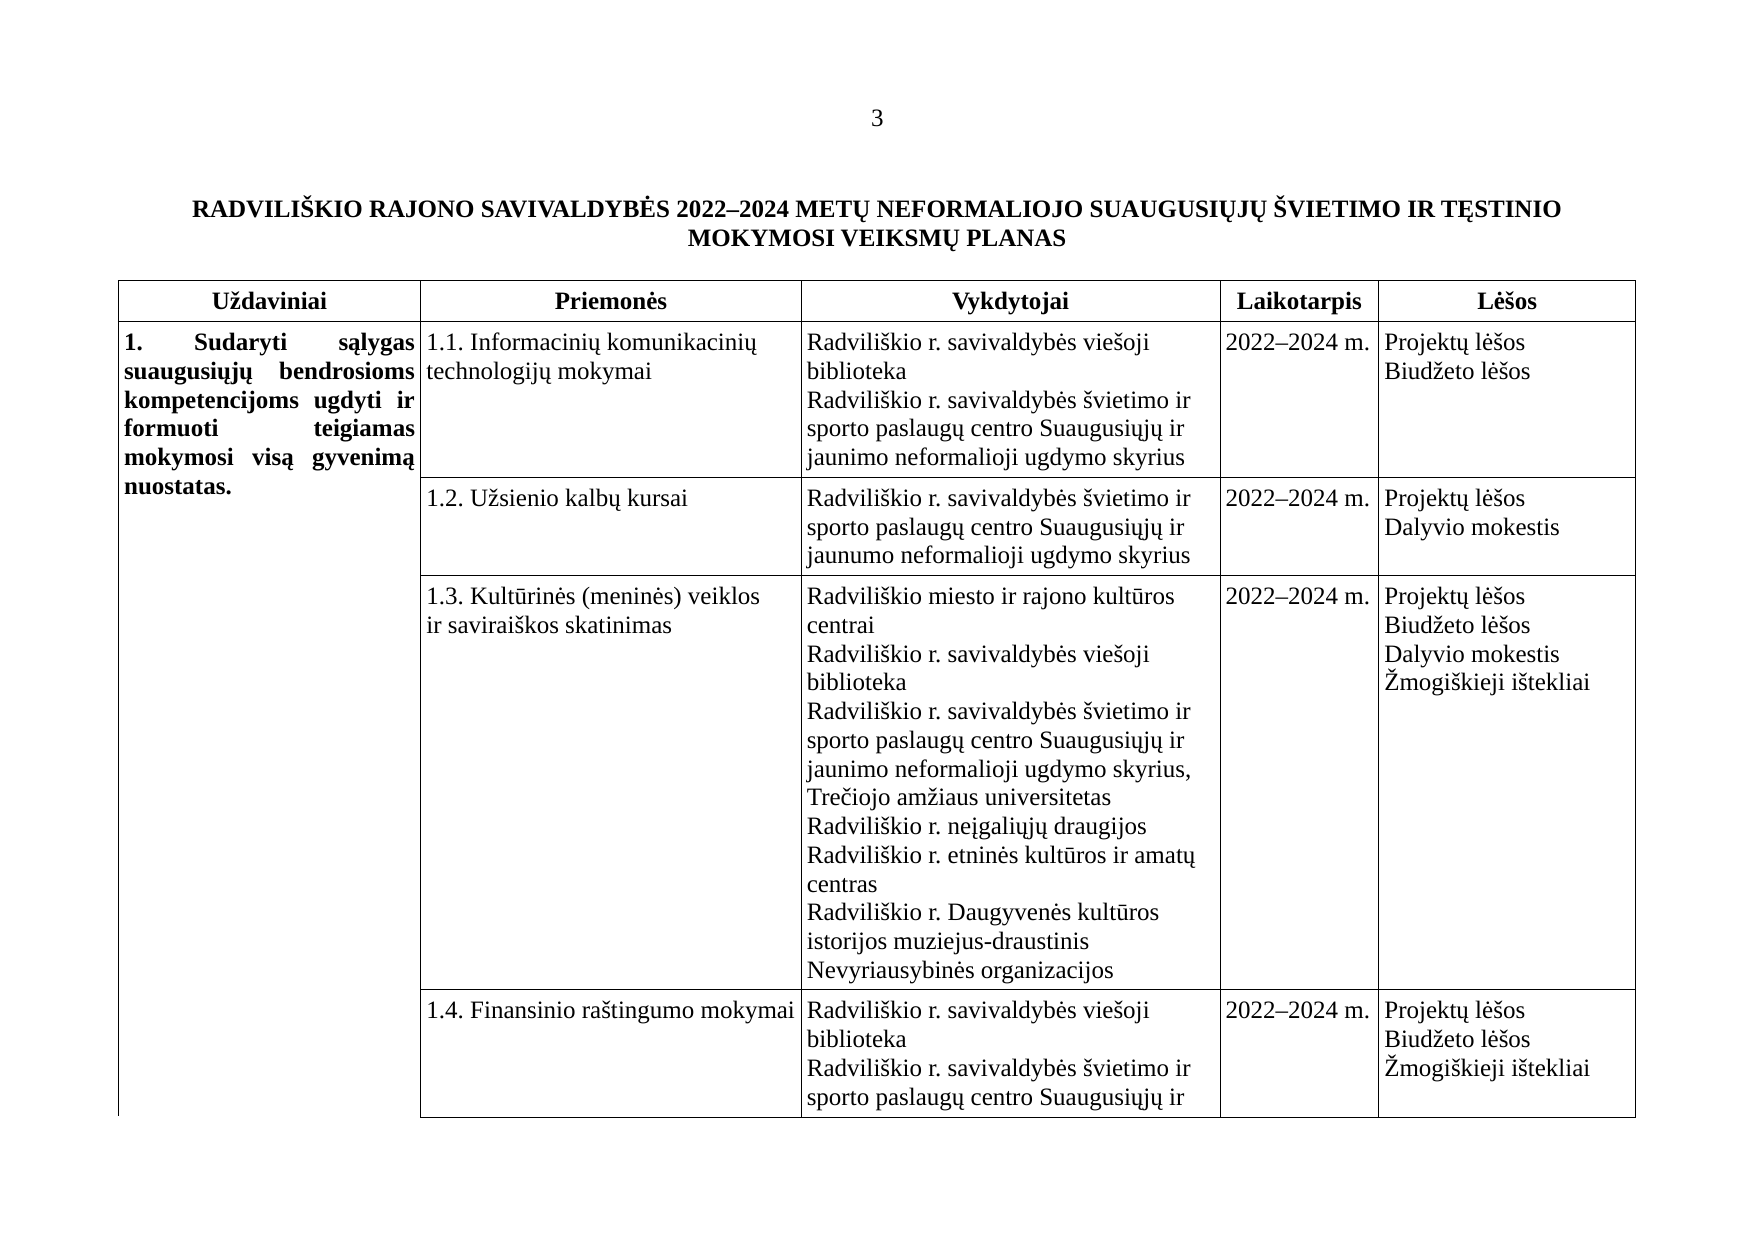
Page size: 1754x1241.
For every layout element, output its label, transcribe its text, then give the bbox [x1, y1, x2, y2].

table_cell 1.4. Finansinio raštingumo mokymai [421, 990, 801, 1116]
table_cell Projektų lėšos Dalyvio mokestis [1379, 478, 1635, 575]
table_cell Radviliškio r. savivaldybės viešoji biblioteka Radviliškio r. savivaldybės švietimo ir sporto paslaugų centro Suaugusiųjų ir [802, 990, 1220, 1116]
table_cell Radviliškio miesto ir rajono kultūros centrai Radviliškio r. savivaldybės viešoji biblioteka Radviliškio r. savivaldybės švietimo ir sporto paslaugų centro Suaugusiųjų ir jaunimo neformalioji ugdymo skyrius, Trečiojo amžiaus universitetas Radviliškio r. neįgaliųjų draugijos Radviliškio r. etninės kultūros ir amatų centras Radviliškio r. Daugyvenės kultūros istorijos muziejus-draustinis Nevyriausybinės organizacijos [802, 576, 1220, 989]
table_cell 1.2. Užsienio kalbų kursai [421, 478, 801, 575]
table_cell 2022–2024 m. [1221, 478, 1378, 575]
table_cell 1.3. Kultūrinės (meninės) veiklos ir saviraiškos skatinimas [421, 576, 801, 989]
table_cell Radviliškio r. savivaldybės viešoji biblioteka Radviliškio r. savivaldybės švietimo ir sporto paslaugų centro Suaugusiųjų ir jaunimo neformalioji ugdymo skyrius [802, 322, 1220, 477]
table_cell Radviliškio r. savivaldybės švietimo ir sporto paslaugų centro Suaugusiųjų ir jaunumo neformalioji ugdymo skyrius [802, 478, 1220, 575]
table_header Vykdytojai [802, 281, 1220, 321]
table_header Priemonės [421, 281, 801, 321]
table_header Uždaviniai [119, 281, 420, 321]
table_cell 2022–2024 m. [1221, 322, 1378, 477]
table_cell 2022–2024 m. [1221, 990, 1378, 1116]
table_cell Projektų lėšos Biudžeto lėšos Žmogiškieji ištekliai [1379, 990, 1635, 1116]
table_header Lėšos [1379, 281, 1635, 321]
table_cell Projektų lėšos Biudžeto lėšos Dalyvio mokestis Žmogiškieji ištekliai [1379, 576, 1635, 989]
table_cell 2022–2024 m. [1221, 576, 1378, 989]
table_header Laikotarpis [1221, 281, 1378, 321]
text RADVILIŠKIO RAJONO SAVIVALDYBĖS 2022–2024 METŲ NEFORMALIOJO SUAUGUSIŲJŲ ŠVIETIMO IR TĘSTINIO [118, 194, 1636, 223]
table_cell 1.1. Informacinių komunikacinių technologijų mokymai [421, 322, 801, 477]
text MOKYMOSI VEIKSMŲ PLANAS [118, 223, 1636, 251]
table_cell 1. Sudaryti sąlygas suaugusiųjų bendrosioms kompetencijoms ugdyti ir formuoti teigiamas mokymosi visą gyvenimą nuostatas. [119, 322, 420, 1116]
table_cell Projektų lėšos Biudžeto lėšos [1379, 322, 1635, 477]
